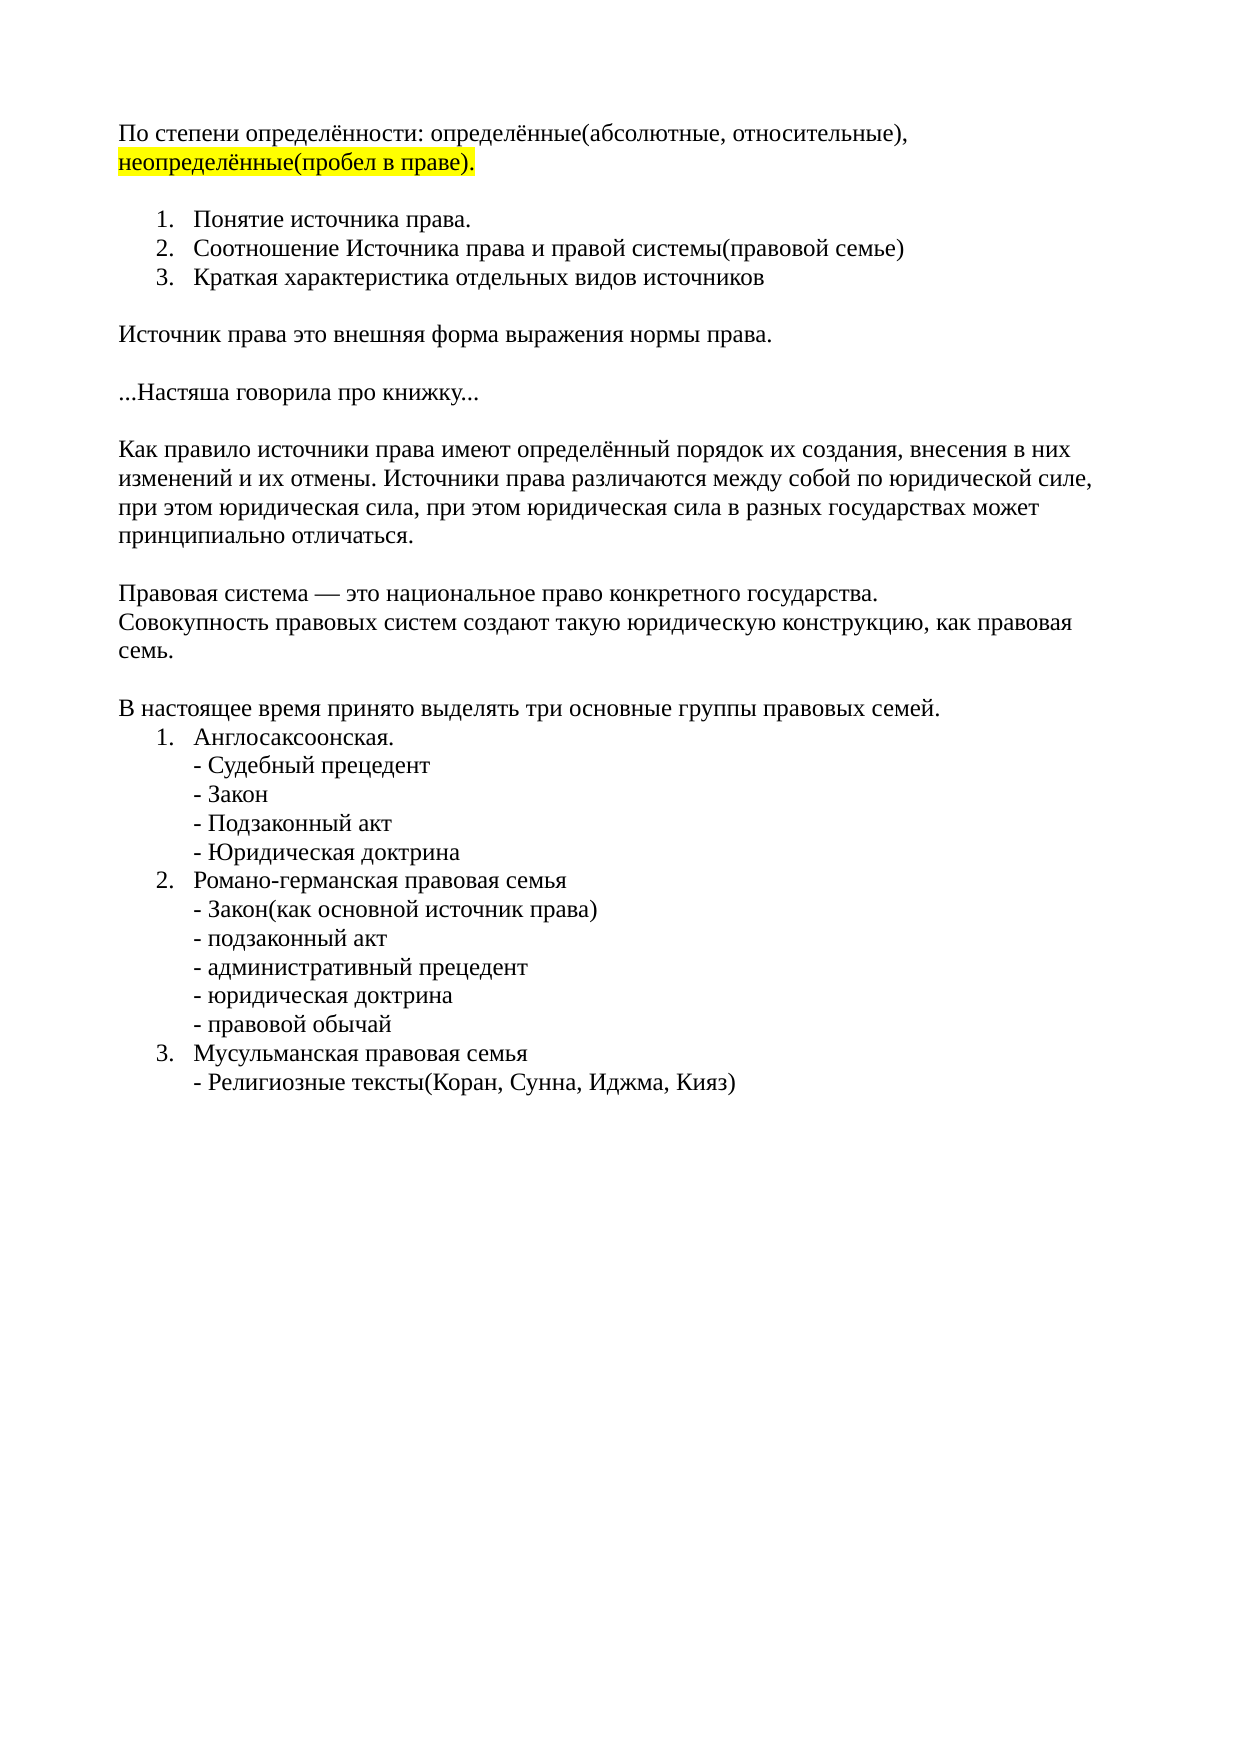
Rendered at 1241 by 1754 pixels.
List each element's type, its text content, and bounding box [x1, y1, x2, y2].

list - Судебный прецедент [156, 751, 1122, 779]
list - Подзаконный акт [156, 808, 1122, 837]
list - Юридическая доктрина [156, 837, 1122, 866]
list - Закон(как основной источник права) [156, 894, 1122, 923]
list Англосаксоонская. [156, 722, 1122, 751]
list - Религиозные тексты(Коран, Сунна, Иджма, Кияз) [156, 1067, 1122, 1096]
list - правовой обычай [156, 1009, 1122, 1038]
list Романо-германская правовая семья [156, 866, 1122, 894]
list - Закон [156, 779, 1122, 808]
text ...Настяша говорила про книжку... [118, 377, 1122, 406]
list - административный прецедент [156, 952, 1122, 981]
text Как правило источники права имеют определённый порядок их создания, внесения в них изменений и их отмены. Источники права различаются между собой по юридической силе, при этом юридическая сила, при этом юридическая сила в разных государствах может принципиально отличаться. [118, 434, 1122, 549]
list Мусульманская правовая семья [156, 1038, 1122, 1067]
text Совокупность правовых систем создают такую юридическую конструкцию, как правовая семь. [118, 607, 1122, 664]
text По степени определённости: определённые(абсолютные, относительные), неопределённые(пробел в праве). [118, 118, 1122, 176]
list - подзаконный акт [156, 923, 1122, 952]
list Соотношение Источника права и правой системы(правовой семье) [156, 233, 1122, 262]
text Источник права это внешняя форма выражения нормы права. [118, 319, 1122, 348]
text Правовая система — это национальное право конкретного государства. [118, 578, 1122, 607]
list - юридическая доктрина [156, 981, 1122, 1009]
list Краткая характеристика отдельных видов источников [156, 262, 1122, 291]
list Понятие источника права. [156, 204, 1122, 233]
text В настоящее время принято выделять три основные группы правовых семей. [118, 693, 1122, 722]
